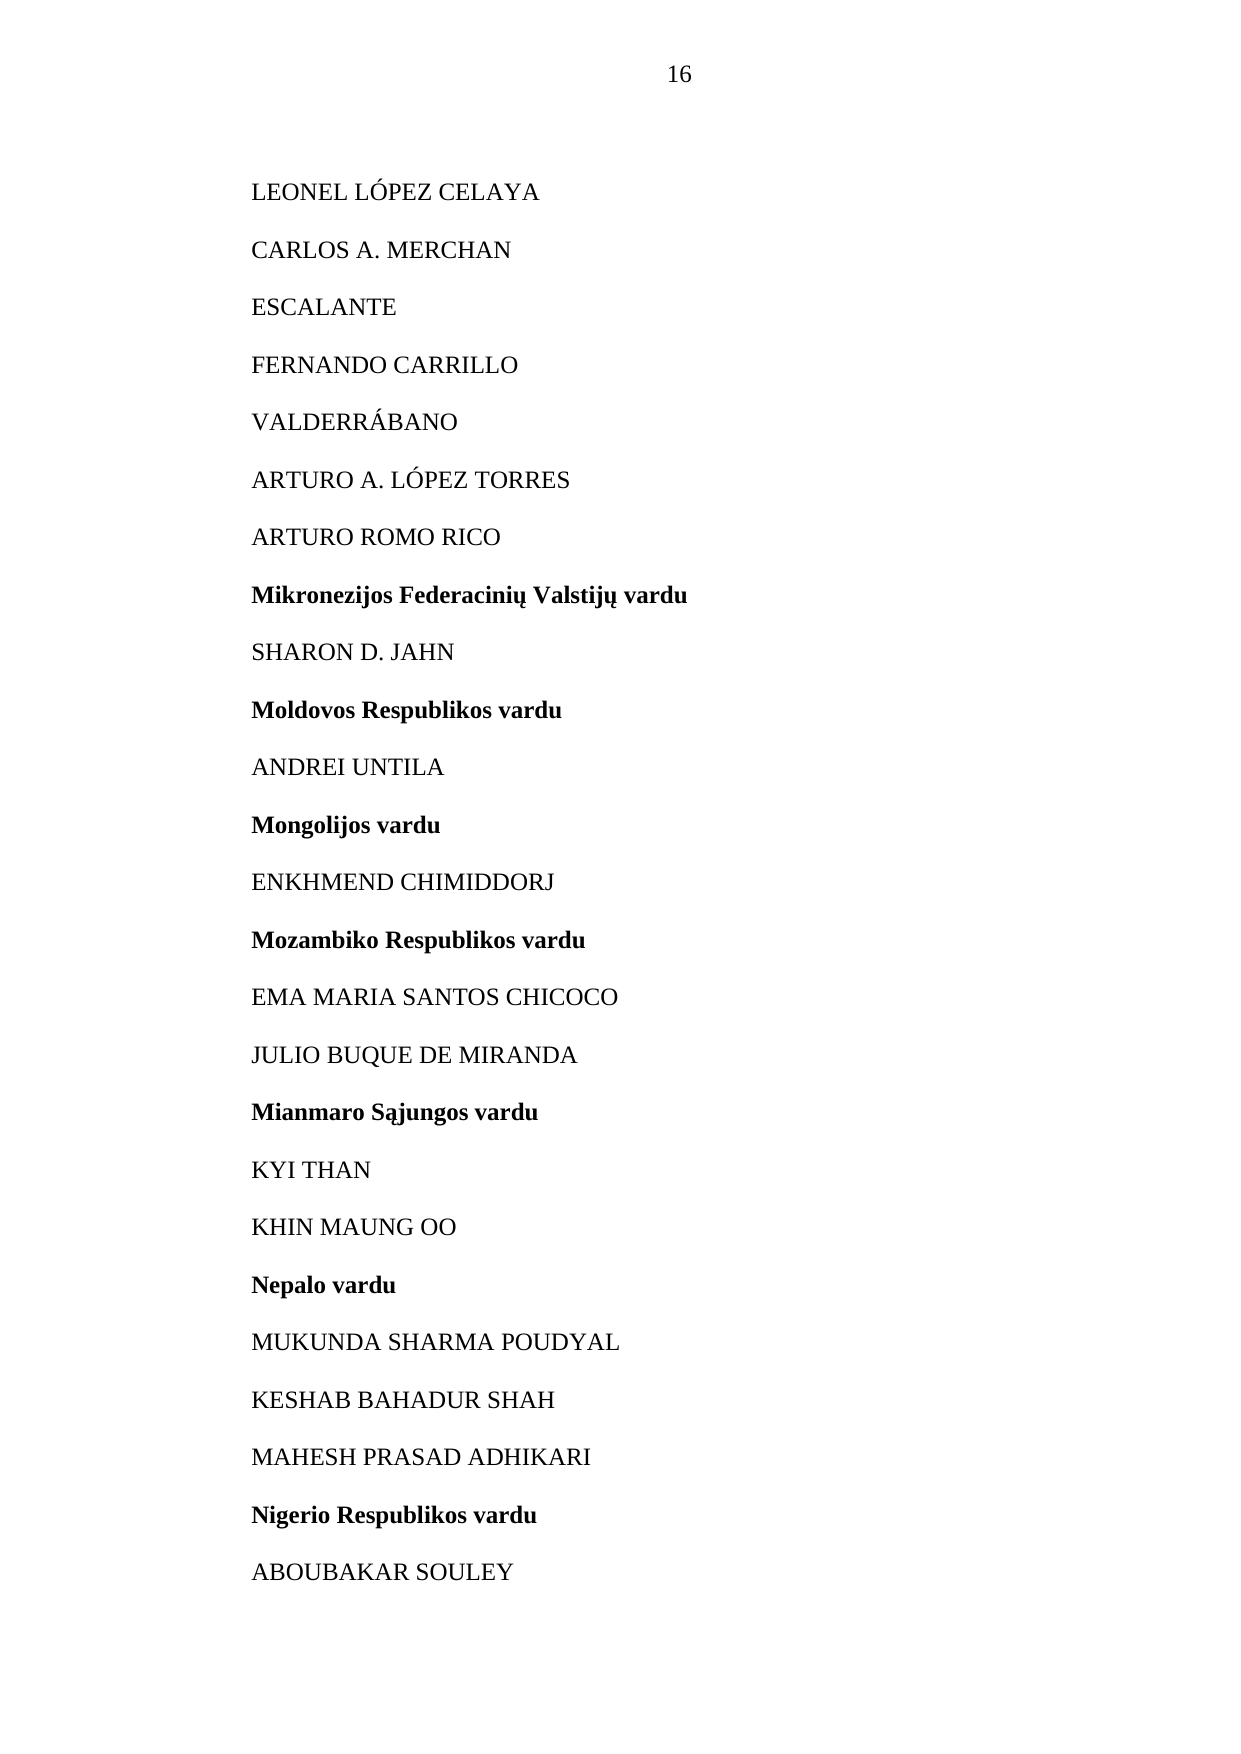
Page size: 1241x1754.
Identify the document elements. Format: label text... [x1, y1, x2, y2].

text ARTURO ROMO RICO [177, 522, 1181, 551]
text KESHAB BAHADUR SHAH [177, 1385, 1181, 1413]
text EMA MARIA SANTOS CHICOCO [177, 982, 1181, 1011]
text ESCALANTE [177, 292, 1181, 321]
text Mozambiko Respublikos vardu [177, 925, 1181, 953]
text Mongolijos vardu [177, 810, 1181, 838]
text Nepalo vardu [177, 1270, 1181, 1298]
text SHARON D. JAHN [177, 637, 1181, 666]
text VALDERRÁBANO [177, 407, 1181, 436]
text Mikronezijos Federacinių Valstijų vardu [177, 580, 1181, 608]
text KYI THAN [177, 1155, 1181, 1183]
text MAHESH PRASAD ADHIKARI [177, 1442, 1181, 1471]
text ARTURO A. LÓPEZ TORRES [177, 465, 1181, 493]
text JULIO BUQUE DE MIRANDA [177, 1040, 1181, 1068]
text ENKHMEND CHIMIDDORJ [177, 867, 1181, 896]
text Mianmaro Sąjungos vardu [177, 1097, 1181, 1126]
text ABOUBAKAR SOULEY [177, 1557, 1181, 1586]
text Nigerio Respublikos vardu [177, 1500, 1181, 1528]
text ANDREI UNTILA [177, 752, 1181, 781]
text KHIN MAUNG OO [177, 1212, 1181, 1241]
text Moldovos Respublikos vardu [177, 695, 1181, 723]
text CARLOS A. MERCHAN [177, 235, 1181, 263]
text LEONEL LÓPEZ CELAYA [177, 177, 1181, 206]
text MUKUNDA SHARMA POUDYAL [177, 1327, 1181, 1356]
text FERNANDO CARRILLO [177, 350, 1181, 378]
